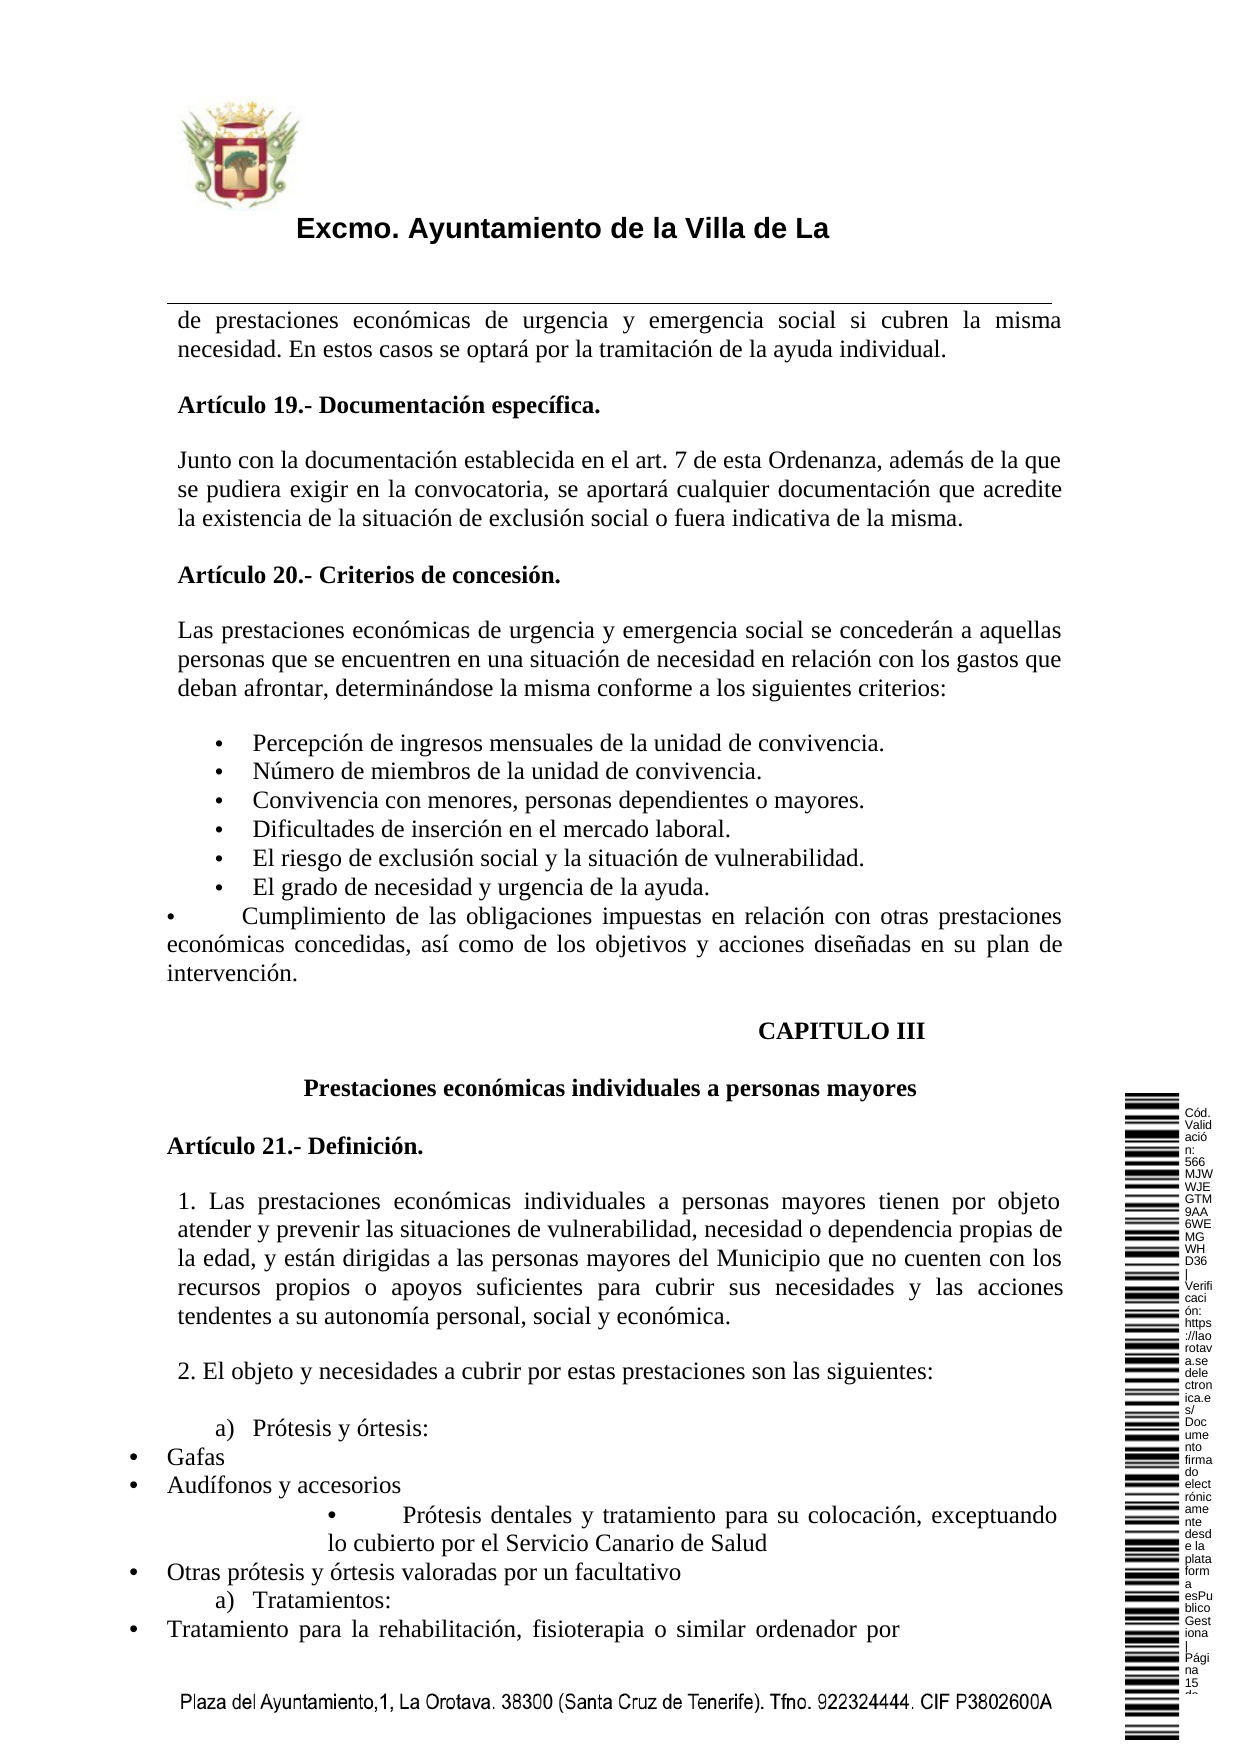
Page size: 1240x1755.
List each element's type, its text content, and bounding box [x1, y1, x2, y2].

list Gafas [129, 1442, 1125, 1471]
list Prótesis dentales y tratamiento para su colocación, exceptuando lo cubierto por el Servicio Canario de Salud [327, 1499, 1063, 1557]
text de prestaciones económicas de urgencia y emergencia social si cubren la misma necesidad. En estos casos se optará por la tramitación de la ayuda individual. [177, 305, 1062, 362]
list Audífonos y accesorios [129, 1471, 1125, 1499]
text Cód. Validación: 566MJWWJEGTM9AA6WEMGWHD36 | Verificación: https://laorotava.sedelectronica.es/ Documento firmado electrónicamente desde la plataforma esPublico Gestiona | Página 15 de 20 [1184, 1107, 1213, 1694]
list Tratamientos: [215, 1586, 1125, 1614]
list Las prestaciones económicas individuales a personas mayores tienen por objeto [177, 1188, 1125, 1214]
subtitle Prestaciones económicas individuales a personas mayores Artículo 21.- Definición. [167, 1073, 927, 1159]
list Tratamiento para la rehabilitación, fisioterapia o similar ordenador por [129, 1614, 1125, 1643]
list El grado de necesidad y urgencia de la ayuda. [215, 872, 1189, 901]
list El riesgo de exclusión social y la situación de vulnerabilidad. [215, 843, 1189, 872]
text Junto con la documentación establecida en el art. 7 de esta Ordenanza, además de la que se pudiera exigir en la convocatoria, se aportará cualquier documentación que acredite la existencia de la situación de exclusión social o fuera indicativa de la misma. [177, 445, 1063, 532]
subtitle CAPITULO III [494, 1016, 1189, 1044]
list Convivencia con menores, personas dependientes o mayores. [215, 786, 1189, 814]
list El objeto y necesidades a cubrir por estas prestaciones son las siguientes: [177, 1356, 1125, 1385]
text atender y prevenir las situaciones de vulnerabilidad, necesidad o dependencia propias de la edad, y están dirigidas a las personas mayores del Municipio que no cuenten con los recursos propios o apoyos suficientes para cubrir sus necesidades y las acciones tendentes a su autonomía personal, social y económica. [177, 1214, 1063, 1329]
subtitle Artículo 20.- Criterios de concesión. [177, 560, 1189, 589]
list Dificultades de inserción en el mercado laboral. [215, 814, 1189, 843]
list Percepción de ingresos mensuales de la unidad de convivencia. [215, 728, 1189, 757]
list Prótesis y órtesis: [215, 1413, 1125, 1442]
subtitle Artículo 19.- Documentación específica. [177, 390, 1189, 419]
list Número de miembros de la unidad de convivencia. [215, 757, 1189, 786]
list Cumplimiento de las obligaciones impuestas en relación con otras prestaciones económicas concedidas, así como de los objetivos y acciones diseñadas en su plan de intervención. [167, 901, 1063, 987]
list Otras prótesis y órtesis valoradas por un facultativo [129, 1557, 1125, 1586]
text Las prestaciones económicas de urgencia y emergencia social se concederán a aquellas personas que se encuentren en una situación de necesidad en relación con los gastos que deban afrontar, determinándose la misma conforme a los siguientes criterios: [177, 615, 1062, 702]
